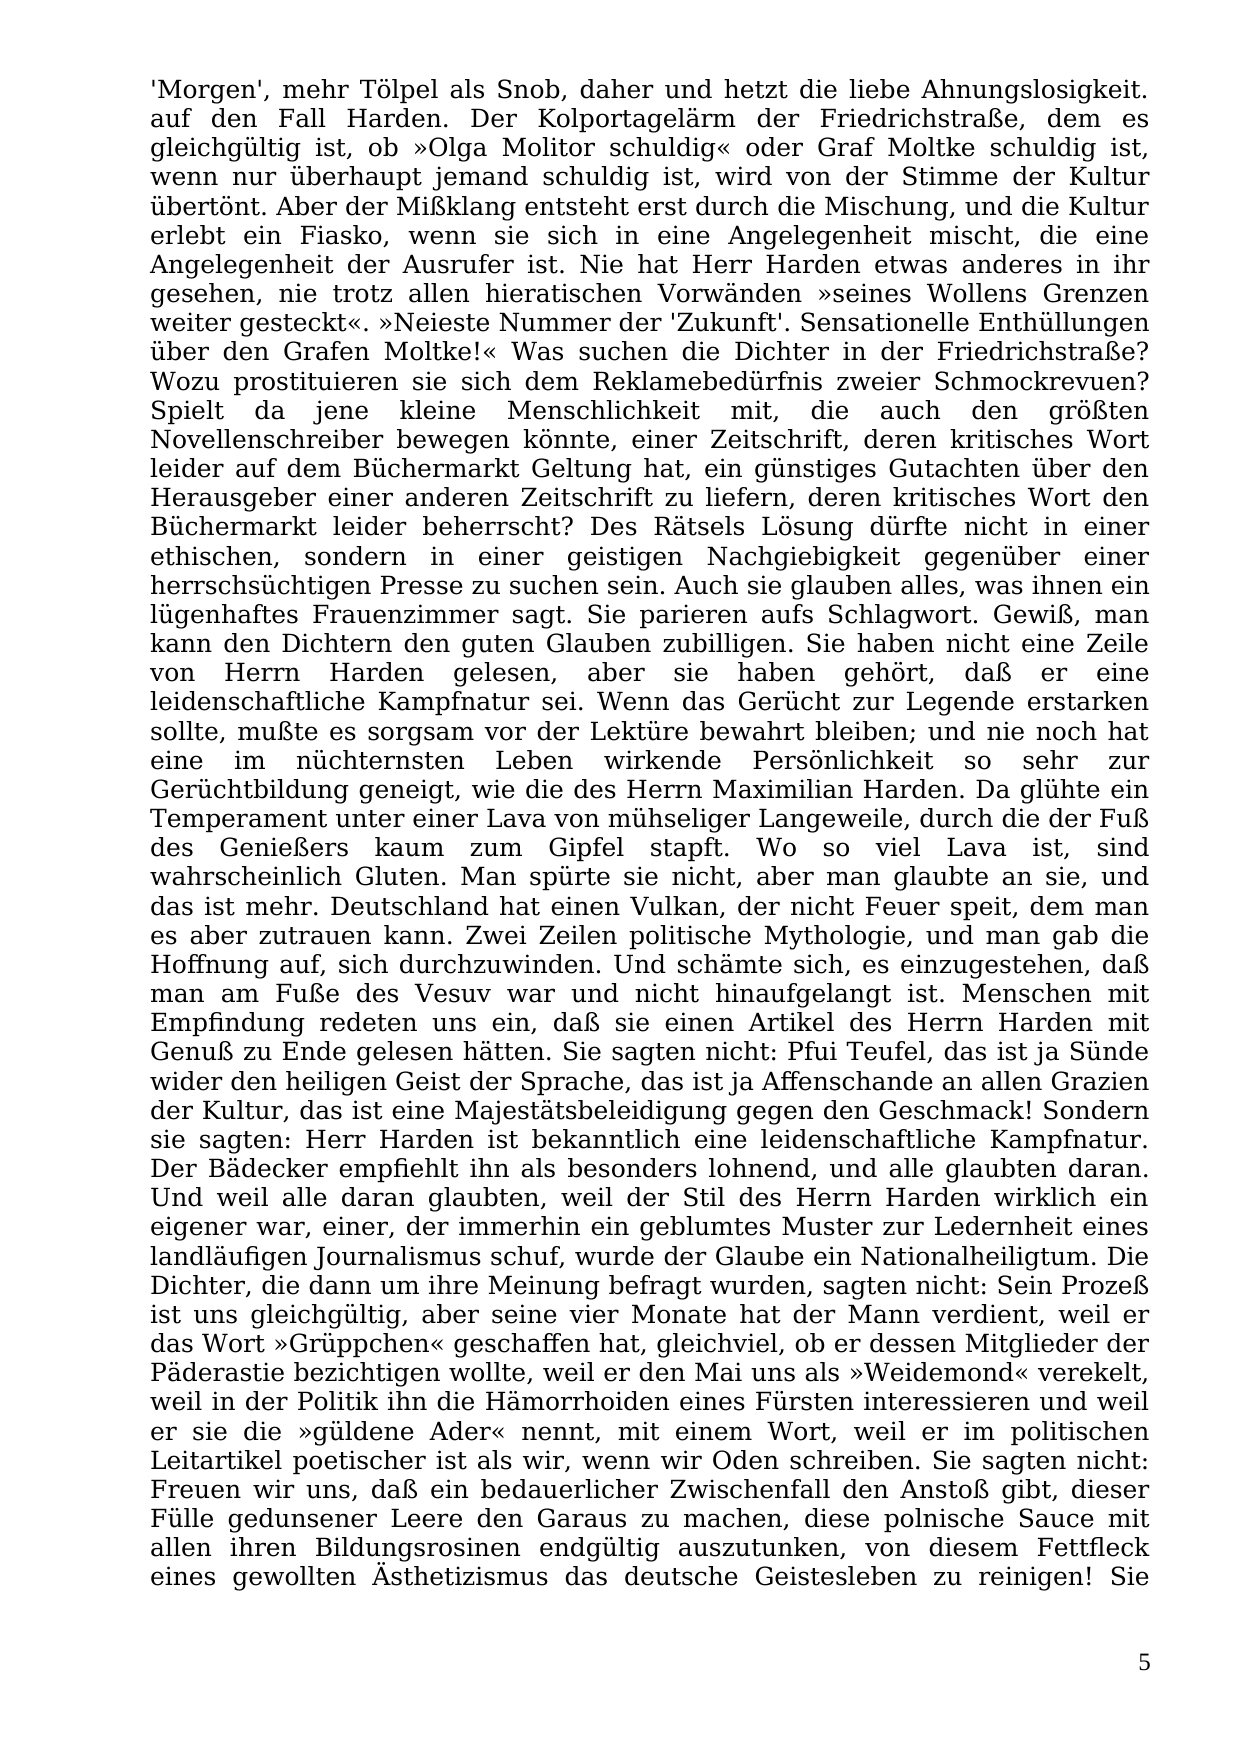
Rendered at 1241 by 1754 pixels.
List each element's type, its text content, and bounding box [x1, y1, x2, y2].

text 'Morgen', mehr Tölpel als Snob, daher und hetzt die liebe Ahnungslosigkeit. auf den Fall Harden. Der Kolportagelärm der Friedrichstraße, dem es gleichgültig ist, ob »Olga Molitor schuldig« oder Graf Moltke schuldig ist, wenn nur überhaupt jemand schuldig ist, wird von der Stimme der Kultur übertönt. Aber der Mißklang entsteht erst durch die Mischung, und die Kultur erlebt ein Fiasko, wenn sie sich in eine Angelegenheit mischt, die eine Angelegenheit der Ausrufer ist. Nie hat Herr Harden etwas anderes in ihr gesehen, nie trotz allen hieratischen Vorwänden »seines Wollens Grenzen weiter gesteckt«. »Neieste Nummer der 'Zukunft'. Sensationelle Enthüllungen über den Grafen Moltke!« Was suchen die Dichter in der Friedrichstraße? Wozu prostituieren sie sich dem Reklamebedürfnis zweier Schmockrevuen? Spielt da jene kleine Menschlichkeit mit, die auch den größten Novellenschreiber bewegen könnte, einer Zeitschrift, deren kritisches Wort leider auf dem Büchermarkt Geltung hat, ein günstiges Gutachten über den Herausgeber einer anderen Zeitschrift zu liefern, deren kritisches Wort den Büchermarkt leider beherrscht? Des Rätsels Lösung dürfte nicht in einer ethischen, sondern in einer geistigen Nachgiebigkeit gegenüber einer herrschsüchtigen Presse zu suchen sein. Auch sie glauben alles, was ihnen ein lügenhaftes Frauenzimmer sagt. Sie parieren aufs Schlagwort. Gewiß, man kann den Dichtern den guten Glauben zubilligen. Sie haben nicht eine Zeile von Herrn Harden gelesen, aber sie haben gehört, daß er eine leidenschaftliche Kampfnatur sei. Wenn das Gerücht zur Legende erstarken sollte, mußte es sorgsam vor der Lektüre bewahrt bleiben; und nie noch hat eine im nüchternsten Leben wirkende Persönlichkeit so sehr zur Gerüchtbildung geneigt, wie die des Herrn Maximilian Harden. Da glühte ein Temperament unter einer Lava von mühseliger Langeweile, durch die der Fuß des Genießers kaum zum Gipfel stapft. Wo so viel Lava ist, sind wahrscheinlich Gluten. Man spürte sie nicht, aber man glaubte an sie, und das ist mehr. Deutschland hat einen Vulkan, der nicht Feuer speit, dem man es aber zutrauen kann. Zwei Zeilen politische Mythologie, und man gab die Hoffnung auf, sich durchzuwinden. Und schämte sich, es einzugestehen, daß man am Fuße des Vesuv war und nicht hinaufgelangt ist. Menschen mit Empfindung redeten uns ein, daß sie einen Artikel des Herrn Harden mit Genuß zu Ende gelesen hätten. Sie sagten nicht: Pfui Teufel, das ist ja Sünde wider den heiligen Geist der Sprache, das ist ja Affenschande an allen Grazien der Kultur, das ist eine Majestätsbeleidigung gegen den Geschmack! Sondern sie sagten: Herr Harden ist bekanntlich eine leidenschaftliche Kampfnatur. Der Bädecker empfiehlt ihn als besonders lohnend, und alle glaubten daran. Und weil alle daran glaubten, weil der Stil des Herrn Harden wirklich ein eigener war, einer, der immerhin ein geblumtes Muster zur Ledernheit eines landläufigen Journalismus schuf, wurde der Glaube ein Nationalheiligtum. Die Dichter, die dann um ihre Meinung befragt wurden, sagten nicht: Sein Prozeß ist uns gleichgültig, aber seine vier Monate hat der Mann verdient, weil er das Wort »Grüppchen« geschaffen hat, gleichviel, ob er dessen Mitglieder der Päderastie bezichtigen wollte, weil er den Mai uns als »Weidemond« verekelt, weil in der Politik ihn die Hämorrhoiden eines Fürsten interessieren und weil er sie die »güldene Ader« nennt, mit einem Wort, weil er im politischen Leitartikel poetischer ist als wir, wenn wir Oden schreiben. Sie sagten nicht: Freuen wir uns, daß ein bedauerlicher Zwischenfall den Anstoß gibt, dieser Fülle gedunsener Leere den Garaus zu machen, diese polnische Sauce mit allen ihren Bildungsrosinen endgültig auszutunken, von diesem Fettfleck eines gewollten Ästhetizismus das deutsche Geistesleben zu reinigen! Sie [150, 75, 1151, 1592]
